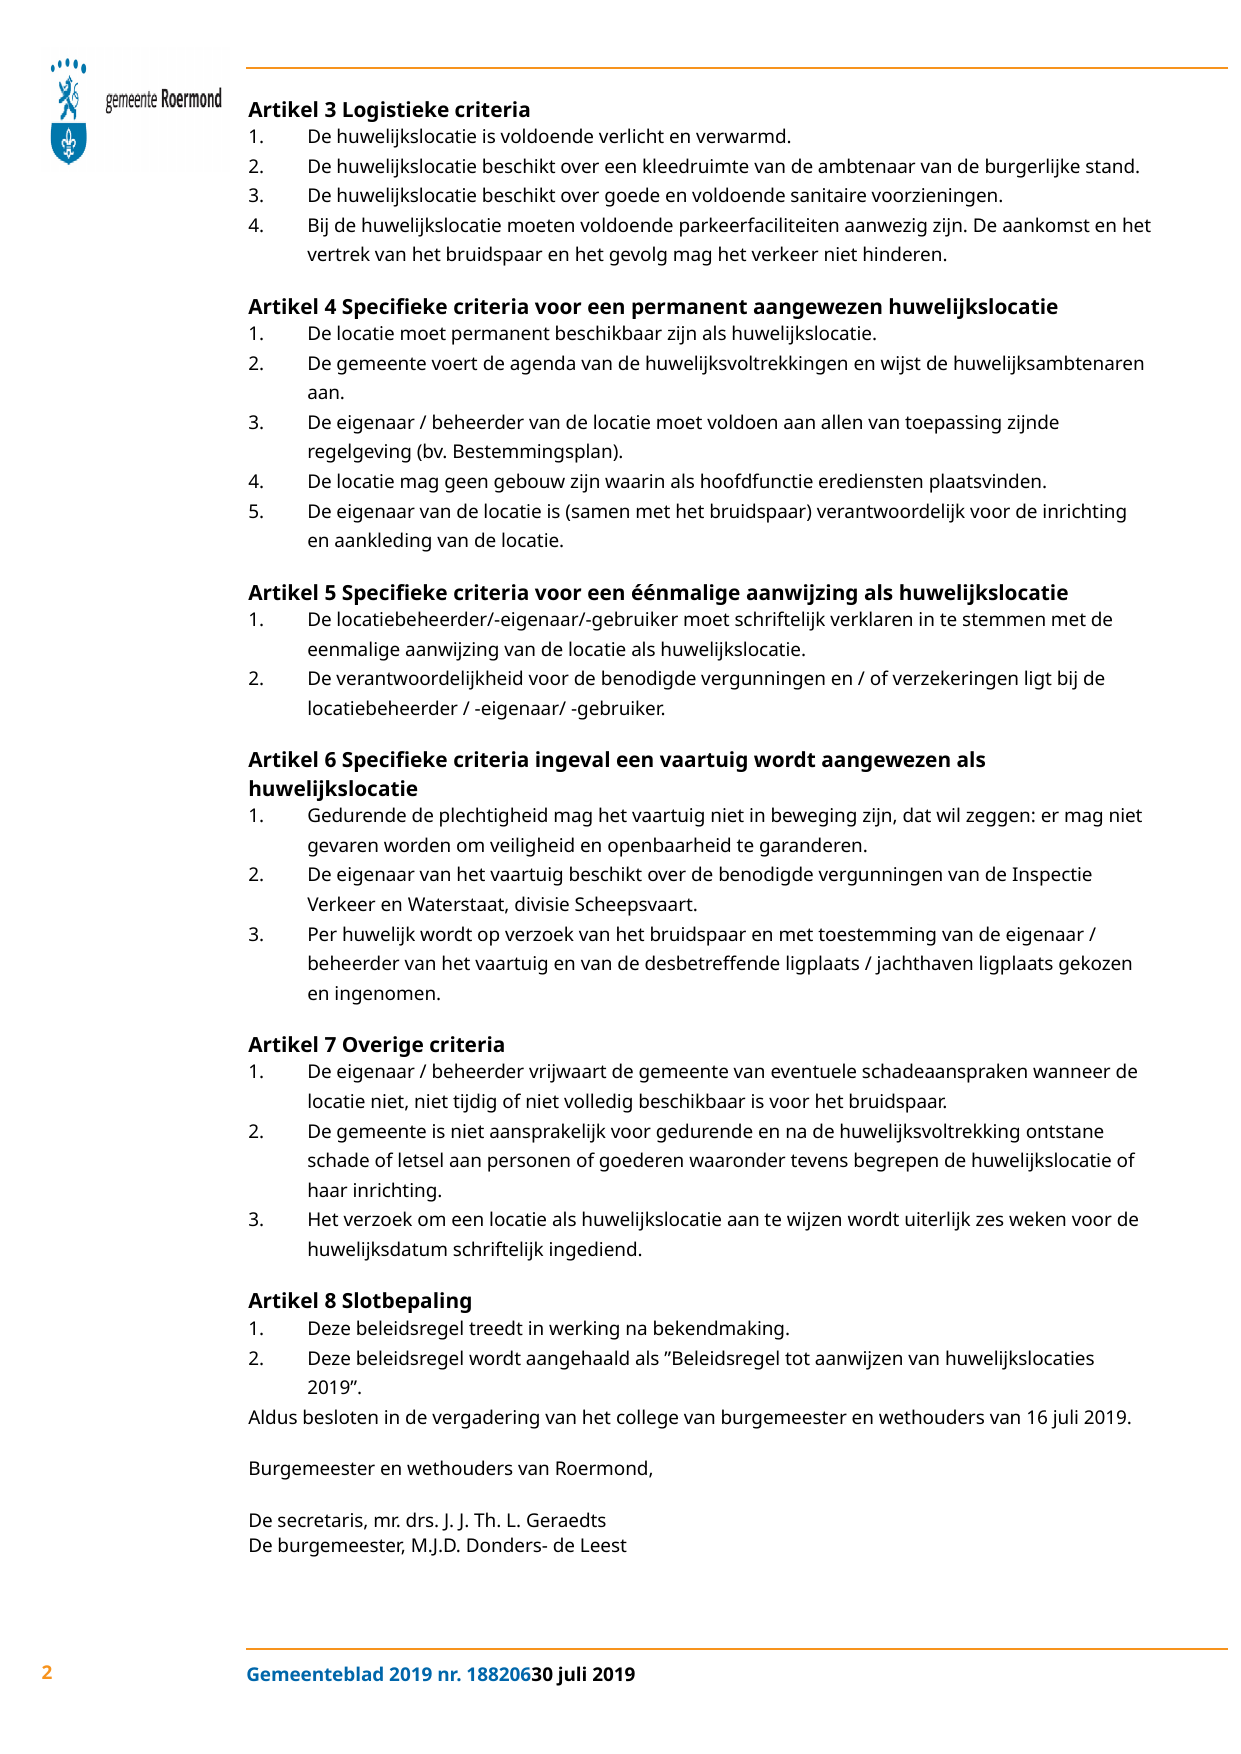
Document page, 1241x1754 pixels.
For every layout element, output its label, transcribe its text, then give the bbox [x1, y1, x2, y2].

text Aldus besloten in de vergadering van het college van burgemeester en wethouders van 16 juli 2019. [248, 1404, 1152, 1429]
picture [41, 47, 231, 172]
text Artikel 7 Overige criteria [248, 1030, 1152, 1059]
list De locatie mag geen gebouw zijn waarin als hoofdfunctie erediensten plaatsvinden. [248, 468, 1152, 494]
list De locatie moet permanent beschikbaar zijn als huwelijkslocatie. [248, 320, 1152, 346]
text De secretaris, mr. drs. J. J. Th. L. Geraedts [248, 1507, 1152, 1532]
text Artikel 4 Specifieke criteria voor een permanent aangewezen huwelijkslocatie [248, 292, 1152, 320]
list De gemeente is niet aansprakelijk voor gedurende en na de huwelijksvoltrekking ontstane schade of letsel aan personen of goederen waaronder tevens begrepen de huwelijkslocatie of haar inrichting. [248, 1118, 1152, 1203]
text Artikel 3 Logistieke criteria [248, 95, 1152, 123]
list Bij de huwelijkslocatie moeten voldoende parkeerfaciliteiten aanwezig zijn. De aankomst en het vertrek van het bruidspaar en het gevolg mag het verkeer niet hinderen. [248, 212, 1152, 267]
text De burgemeester, M.J.D. Donders- de Leest [248, 1532, 1152, 1558]
list Per huwelijk wordt op verzoek van het bruidspaar en met toestemming van de eigenaar / beheerder van het vaartuig en van de desbetreffende ligplaats / jachthaven ligplaats gekozen en ingenomen. [248, 921, 1152, 1006]
list Het verzoek om een locatie als huwelijkslocatie aan te wijzen wordt uiterlijk zes weken voor de huwelijksdatum schriftelijk ingediend. [248, 1207, 1152, 1262]
list De locatiebeheerder/-eigenaar/-gebruiker moet schriftelijk verklaren in te stemmen met de eenmalige aanwijzing van de locatie als huwelijkslocatie. [248, 606, 1152, 662]
text Burgemeester en wethouders van Roermond, [248, 1455, 1152, 1481]
list De gemeente voert de agenda van de huwelijksvoltrekkingen en wijst de huwelijksambtenaren aan. [248, 350, 1152, 405]
list De eigenaar van het vaartuig beschikt over de benodigde vergunningen van de Inspectie Verkeer en Waterstaat, divisie Scheepsvaart. [248, 862, 1152, 917]
list De huwelijkslocatie beschikt over een kleedruimte van de ambtenaar van de burgerlijke stand. [248, 153, 1152, 178]
list De eigenaar / beheerder vrijwaart de gemeente van eventuele schadeaanspraken wanneer de locatie niet, niet tijdig of niet volledig beschikbaar is voor het bruidspaar. [248, 1059, 1152, 1114]
text Artikel 8 Slotbepaling [248, 1287, 1152, 1315]
text Artikel 6 Specifieke criteria ingeval een vaartuig wordt aangewezen als huwelijkslocatie [248, 746, 1152, 802]
list De huwelijkslocatie is voldoende verlicht en verwarmd. [248, 123, 1152, 149]
list De verantwoordelijkheid voor de benodigde vergunningen en / of verzekeringen ligt bij de locatiebeheerder / -eigenaar/ -gebruiker. [248, 666, 1152, 721]
list Gedurende de plechtigheid mag het vaartuig niet in beweging zijn, dat wil zeggen: er mag niet gevaren worden om veiligheid en openbaarheid te garanderen. [248, 802, 1152, 858]
list Deze beleidsregel wordt aangehaald als ”Beleidsregel tot aanwijzen van huwelijkslocaties 2019”. [248, 1345, 1152, 1400]
text Artikel 5 Specifieke criteria voor een éénmalige aanwijzing als huwelijkslocatie [248, 578, 1152, 606]
list De eigenaar / beheerder van de locatie moet voldoen aan allen van toepassing zijnde regelgeving (bv. Bestemmingsplan). [248, 409, 1152, 464]
list De huwelijkslocatie beschikt over goede en voldoende sanitaire voorzieningen. [248, 182, 1152, 208]
list Deze beleidsregel treedt in werking na bekendmaking. [248, 1315, 1152, 1341]
list De eigenaar van de locatie is (samen met het bruidspaar) verantwoordelijk voor de inrichting en aankleding van de locatie. [248, 498, 1152, 553]
